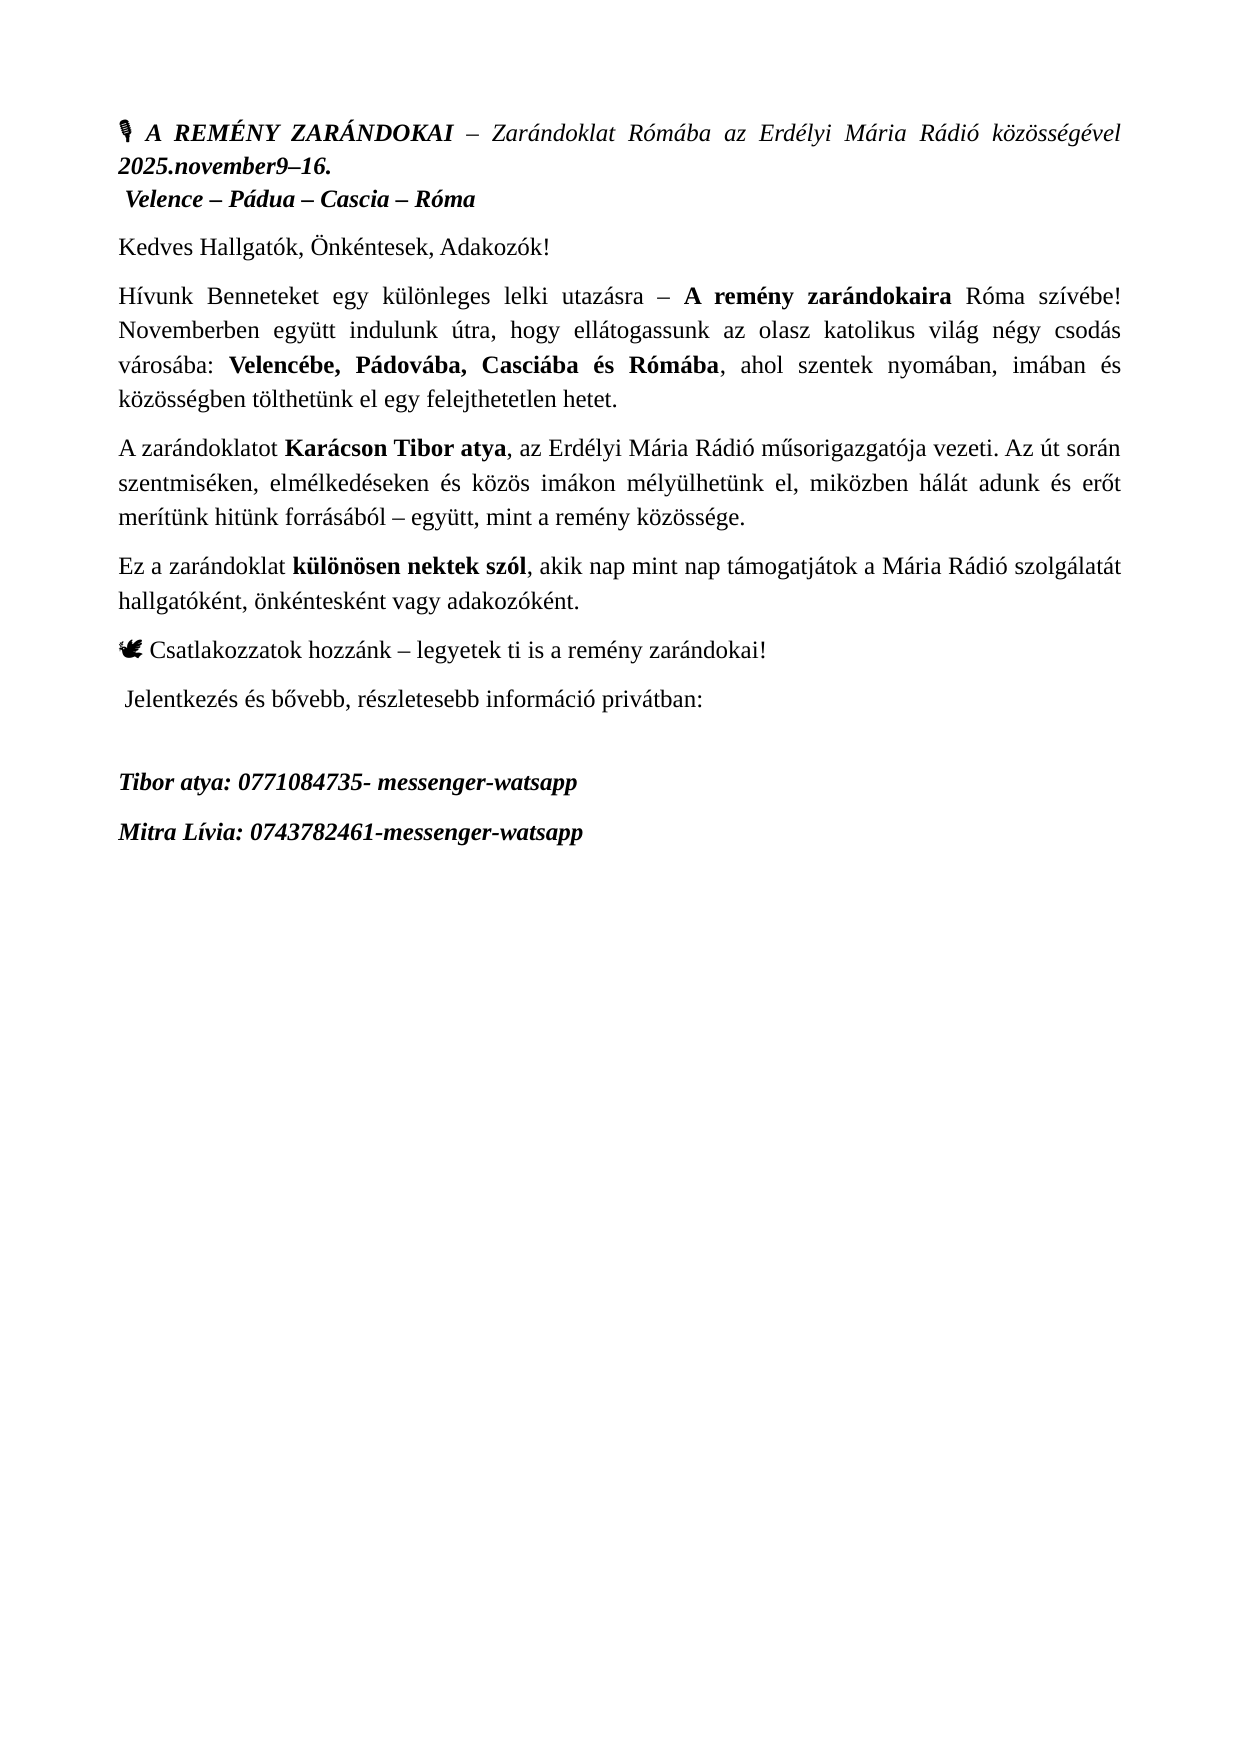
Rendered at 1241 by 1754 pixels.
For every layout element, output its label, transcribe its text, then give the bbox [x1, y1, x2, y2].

text A zarándoklatot Karácson Tibor atya, az Erdélyi Mária Rádió műsorigazgatója vezeti. Az út során szentmiséken, elmélkedéseken és közös imákon mélyülhetünk el, miközben hálát adunk és erőt merítünk hitünk forrásából – együtt, mint a remény közössége. [118, 433, 1122, 531]
text Tibor atya: 0771084735- messenger-watsapp [118, 767, 1122, 796]
text Ez a zarándoklat különösen nektek szól, akik nap mint nap támogatjátok a Mária Rádió szolgálatát hallgatóként, önkéntesként vagy adakozóként. [118, 551, 1122, 614]
text Jelentkezés és bővebb, részletesebb információ privátban: [118, 684, 1122, 747]
text Mitra Lívia: 0743782461-messenger-watsapp [118, 817, 1122, 845]
text Hívunk Benneteket egy különleges lelki utazásra – A remény zarándokaira Róma szívébe! Novemberben együtt indulunk útra, hogy ellátogassunk az olasz katolikus világ négy csodás városába: Velencébe, Pádovába, Casciába és Rómába, ahol szentek nyomában, imában és közösségben tölthetünk el egy felejthetetlen hetet. [118, 281, 1122, 413]
text 🕊️ Csatlakozzatok hozzánk – legyetek ti is a remény zarándokai! [118, 635, 1122, 664]
text 🎙️ A REMÉNY ZARÁNDOKAI – Zarándoklat Rómába az Erdélyi Mária Rádió közösségével 2025.november9–16. Velence – Pádua – Cascia – Róma [118, 118, 1122, 213]
text Kedves Hallgatók, Önkéntesek, Adakozók! [118, 232, 1122, 261]
